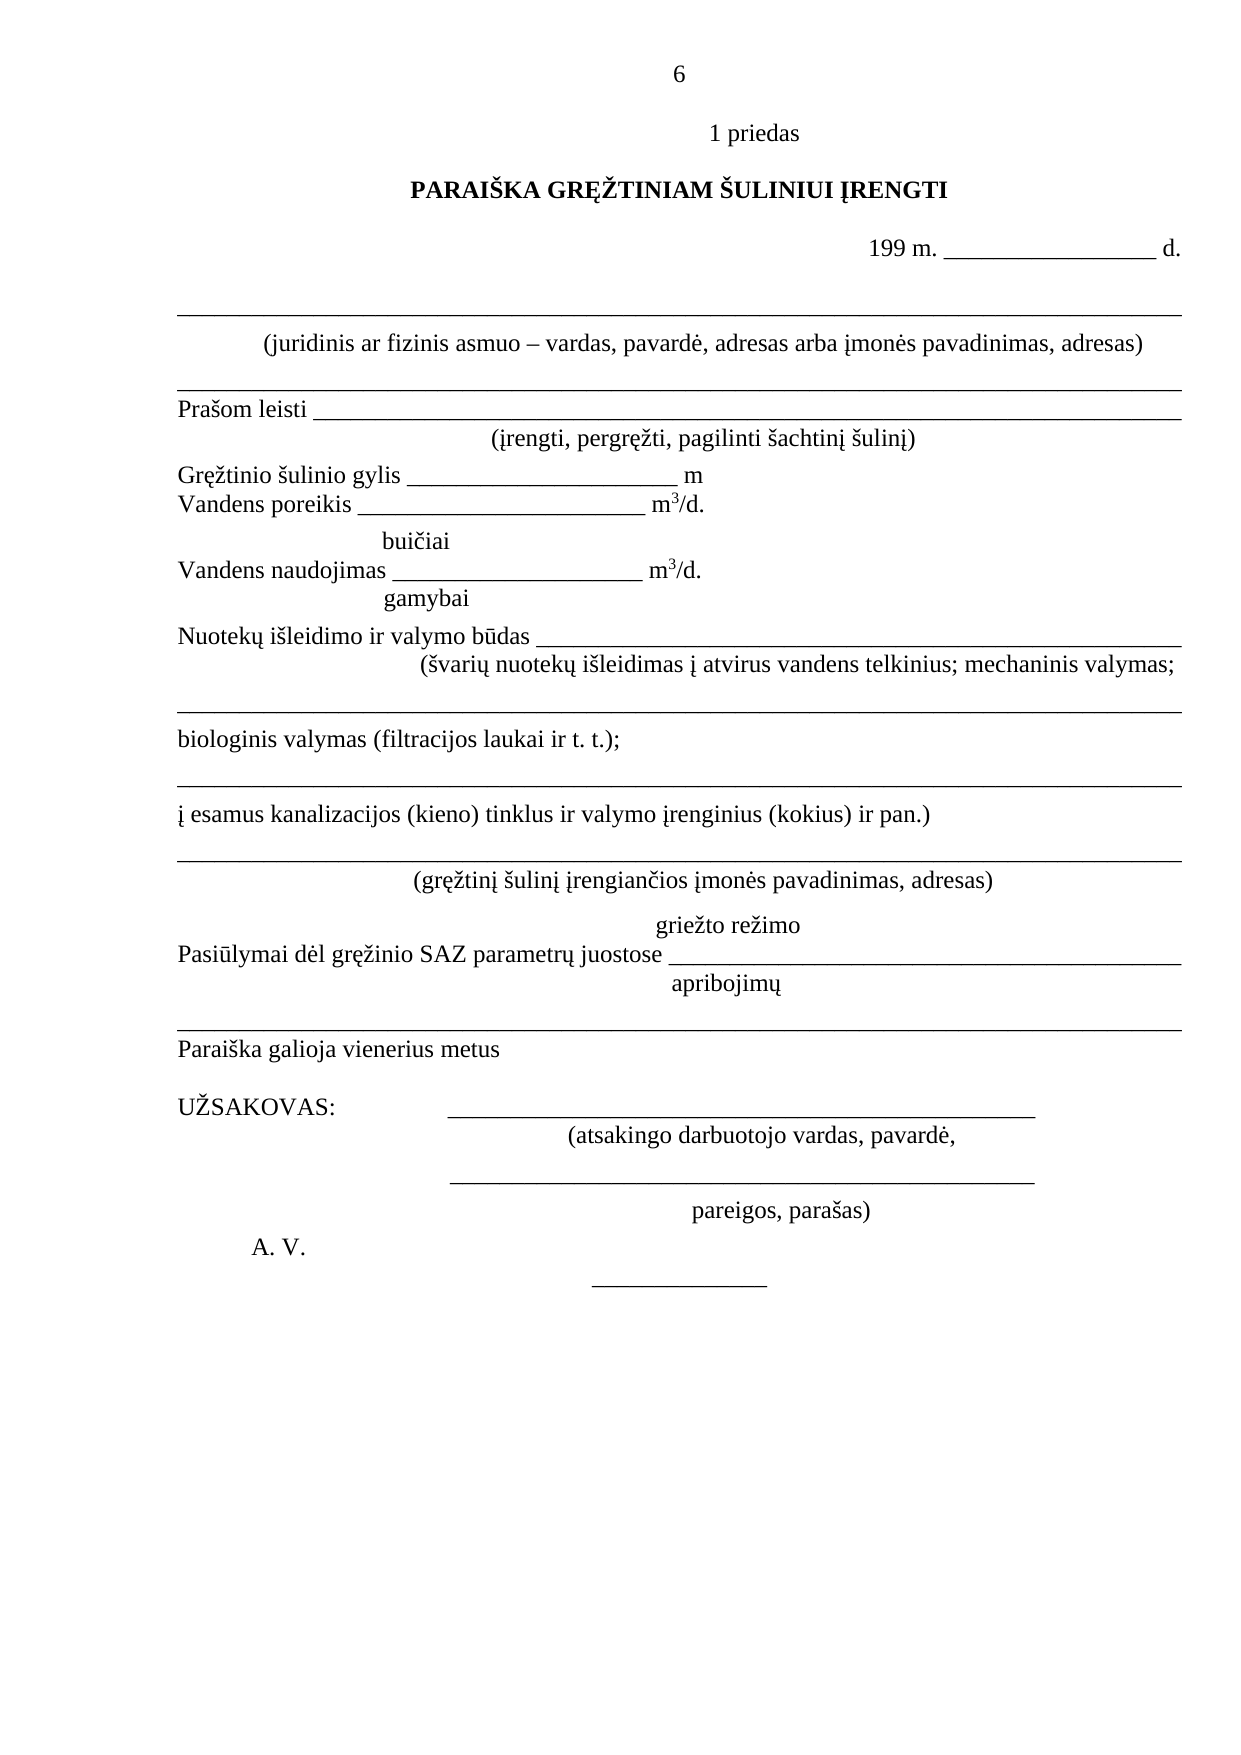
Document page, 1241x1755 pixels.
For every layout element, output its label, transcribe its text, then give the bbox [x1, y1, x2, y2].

text Paraiška galioja vienerius metus [177, 1034, 1181, 1063]
text apribojimų [177, 968, 1181, 1005]
text biologinis valymas (filtracijos laukai ir t. t.); [177, 724, 1181, 761]
text Gręžtinio šulinio gylis m [177, 460, 1181, 489]
text (įrengti, pergręžti, pagilinti šachtinį šulinį) [177, 423, 1181, 460]
text 199 m. _________________ d. [177, 233, 1181, 262]
text 1 priedas [177, 118, 1181, 147]
text (atsakingo darbuotojo vardas, pavardė, [177, 1120, 1181, 1158]
text į esamus kanalizacijos (kieno) tinklus ir valymo įrenginius (kokius) ir pan.) [177, 799, 1181, 836]
text ______________ [177, 1261, 1181, 1290]
text (švarių nuotekų išleidimas į atvirus vandens telkinius; mechaninis valymas; [177, 649, 1181, 687]
text (juridinis ar fizinis asmuo – vardas, pavardė, adresas arba įmonės pavadinimas, adresas) [177, 328, 1181, 365]
text (gręžtinį šulinį įrengiančios įmonės pavadinimas, adresas) [177, 865, 1181, 902]
text gamybai [177, 583, 1181, 621]
text Prašom leisti [177, 394, 1181, 423]
text pareigos, parašas) [177, 1195, 1181, 1232]
text PARAIŠKA GRĘŽTINIAM ŠULINIUI ĮRENGTI [177, 176, 1181, 204]
text Nuotekų išleidimo ir valymo būdas [177, 621, 1181, 649]
text UŽSAKOVAS: _______________________________________________ [177, 1092, 1181, 1120]
text Pasiūlymai dėl gręžinio SAZ parametrų juostose [177, 939, 1181, 968]
text Vandens poreikis _______________________ m3/d. [177, 489, 1181, 517]
text Vandens naudojimas ____________________ m3/d. [177, 555, 1181, 583]
text griežto režimo [177, 902, 1181, 939]
text A. V. [177, 1232, 1181, 1261]
text buičiai [177, 517, 1181, 555]
